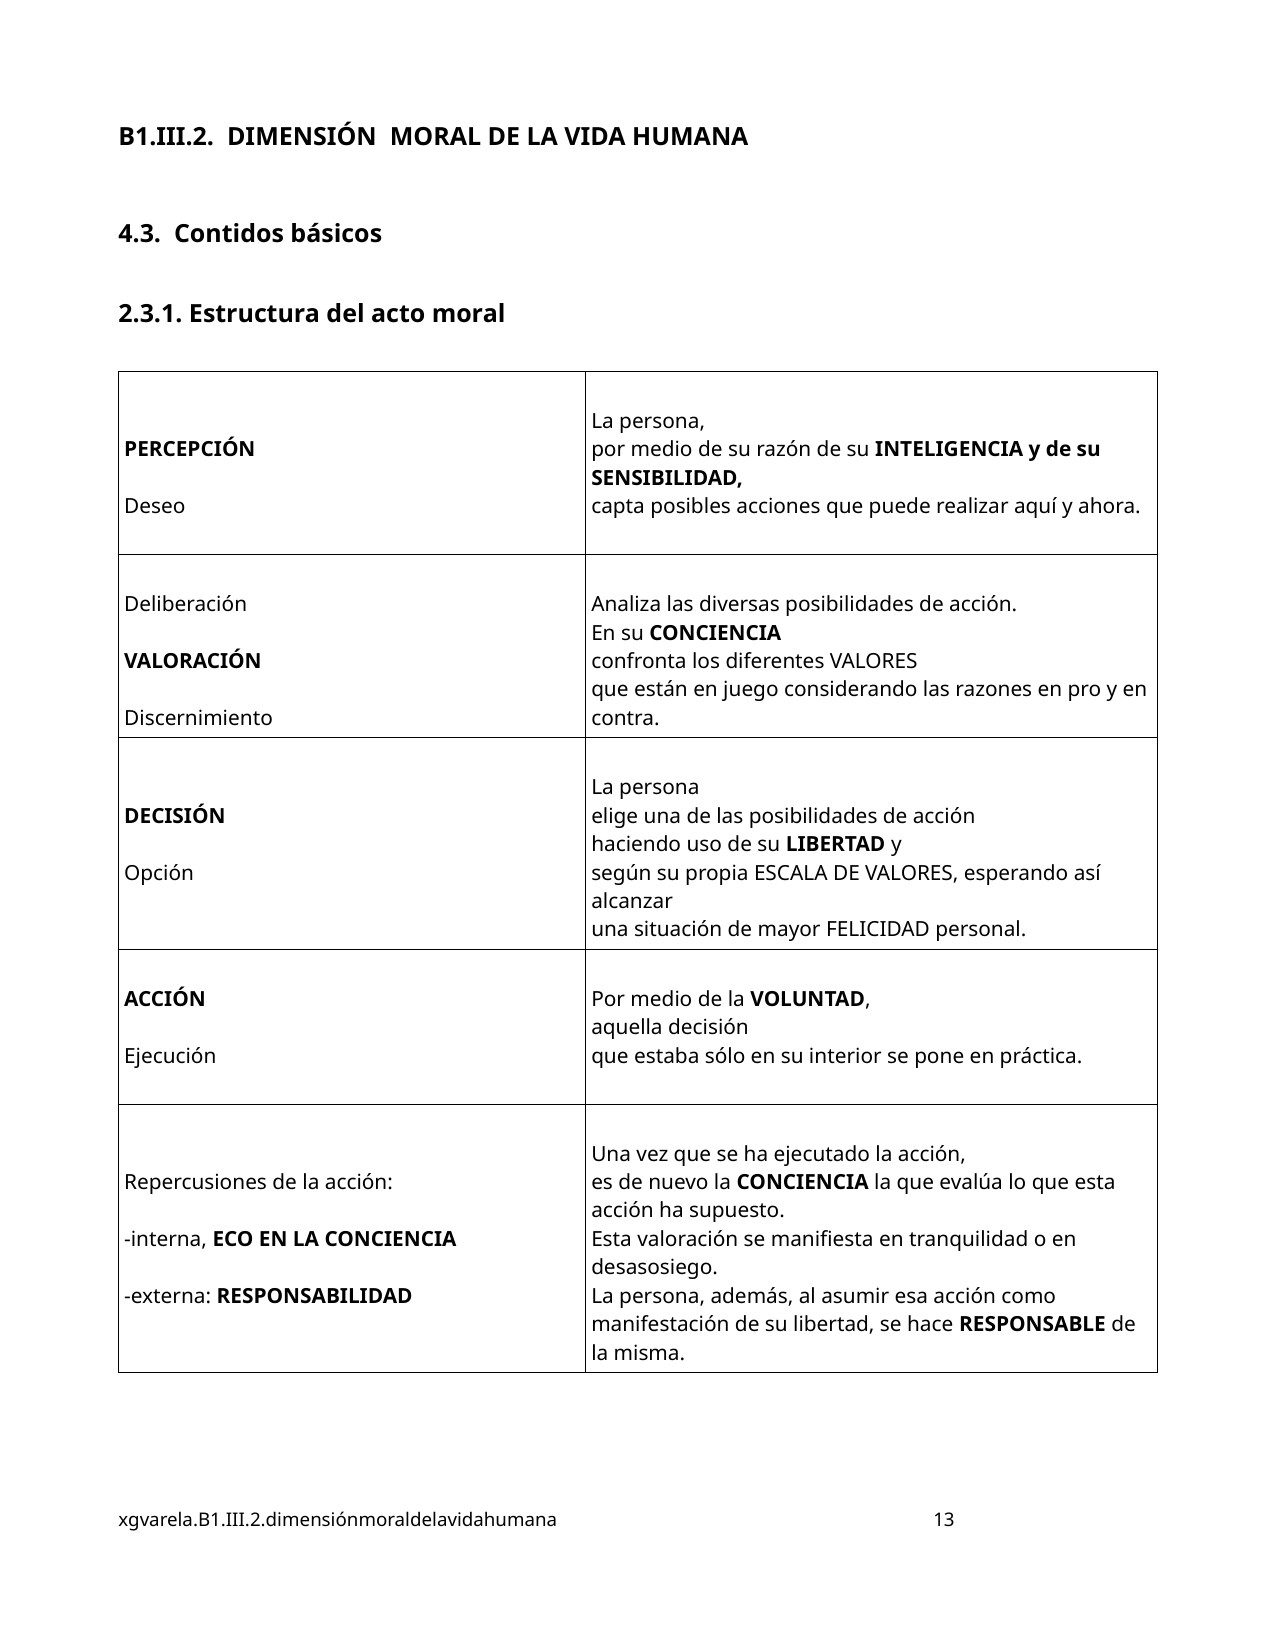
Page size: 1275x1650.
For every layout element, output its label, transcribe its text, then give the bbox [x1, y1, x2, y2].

table_cell DECISIÓN Opción [119, 738, 585, 949]
table_cell Deliberación VALORACIÓN Discernimiento [119, 555, 585, 737]
table_header PERCEPCIÓN Deseo [119, 372, 585, 554]
table_cell Una vez que se ha ejecutado la acción, es de nuevo la CONCIENCIA la que evalúa lo que esta acción ha supuesto. Esta valoración se manifiesta en tranquilidad o en desasosiego. La persona, además, al asumir esa acción como manifestación de su libertad, se hace RESPONSABLE de la misma. [586, 1105, 1157, 1372]
table_cell Analiza las diversas posibilidades de acción. En su CONCIENCIA confronta los diferentes VALORES que están en juego considerando las razones en pro y en contra. [586, 555, 1157, 737]
table_cell Repercusiones de la acción: -interna, ECO EN LA CONCIENCIA -externa: RESPONSABILIDAD [119, 1105, 585, 1372]
text 4.3. Contidos básicos [118, 216, 1157, 250]
table_cell Por medio de la VOLUNTAD, aquella decisión que estaba sólo en su interior se pone en práctica. [586, 950, 1157, 1103]
subtitle 2.3.1. Estructura del acto moral [118, 296, 1157, 330]
table_cell La persona elige una de las posibilidades de acción haciendo uso de su LIBERTAD y según su propia ESCALA DE VALORES, esperando así alcanzar una situación de mayor FELICIDAD personal. [586, 738, 1157, 949]
table_header La persona, por medio de su razón de su INTELIGENCIA y de su SENSIBILIDAD, capta posibles acciones que puede realizar aquí y ahora. [586, 372, 1157, 554]
table_cell ACCIÓN Ejecución [119, 950, 585, 1103]
